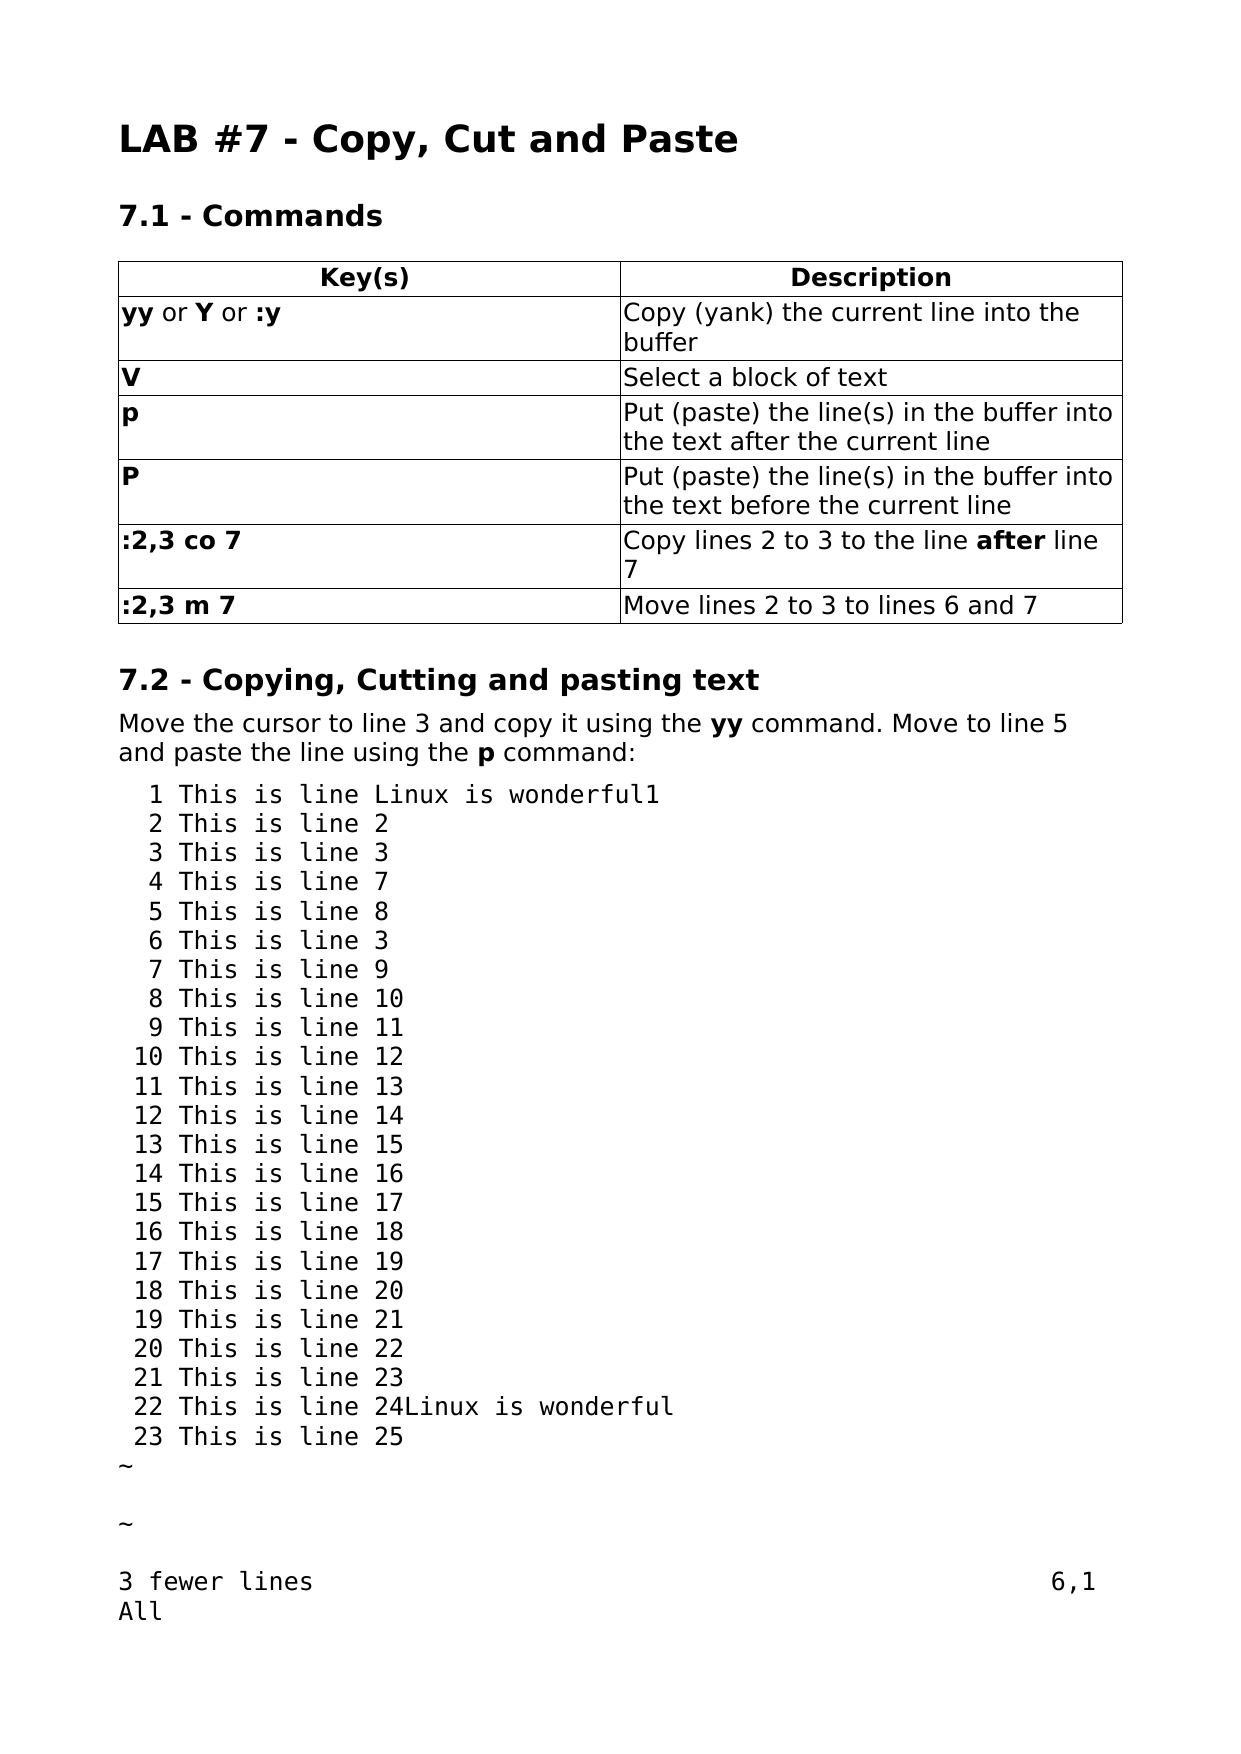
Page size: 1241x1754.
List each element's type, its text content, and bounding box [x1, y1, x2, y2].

table_cell yy or Y or :y [119, 297, 620, 360]
table_cell Put (paste) the line(s) in the buffer into the text before the current line [621, 460, 1122, 523]
table_cell Copy lines 2 to 3 to the line after line 7 [621, 525, 1122, 588]
table_cell V [119, 361, 620, 395]
subtitle 7.2 - Copying, Cutting and pasting text [118, 663, 1122, 697]
table_cell Copy (yank) the current line into the buffer [621, 297, 1122, 360]
table_cell Select a block of text [621, 361, 1122, 395]
subtitle 7.1 - Commands [118, 199, 1122, 233]
table_cell Move lines 2 to 3 to lines 6 and 7 [621, 589, 1122, 623]
table_header Key(s) [119, 262, 620, 296]
table_cell Put (paste) the line(s) in the buffer into the text after the current line [621, 396, 1122, 459]
table_cell :2,3 m 7 [119, 589, 620, 623]
table_cell p [119, 396, 620, 459]
table_cell :2,3 co 7 [119, 525, 620, 588]
text Move the cursor to line 3 and copy it using the yy command. Move to line 5 and paste the line using the p command: [118, 709, 1122, 768]
table_header Description [621, 262, 1122, 296]
text 1 This is line Linux is wonderful1 2 This is line 2 3 This is line 3 4 This is line 7 5 This is line 8 6 This is line 3 7 This is line 9 8 This is line 10 9 This is line 11 10 This is line 12 11 This is line 13 12 This is line 14 13 This is line 15 14 This is line 16 15 This is line 17 16 This is line 18 17 This is line 19 18 This is line 20 19 This is line 21 20 This is line 22 21 This is line 23 22 This is line 24Linux is wonderful 23 This is line 25 ~ ~ 3 fewer lines 6,1 All [118, 780, 1122, 1626]
subtitle LAB #7 - Copy, Cut and Paste [118, 118, 1122, 162]
table_cell P [119, 460, 620, 523]
